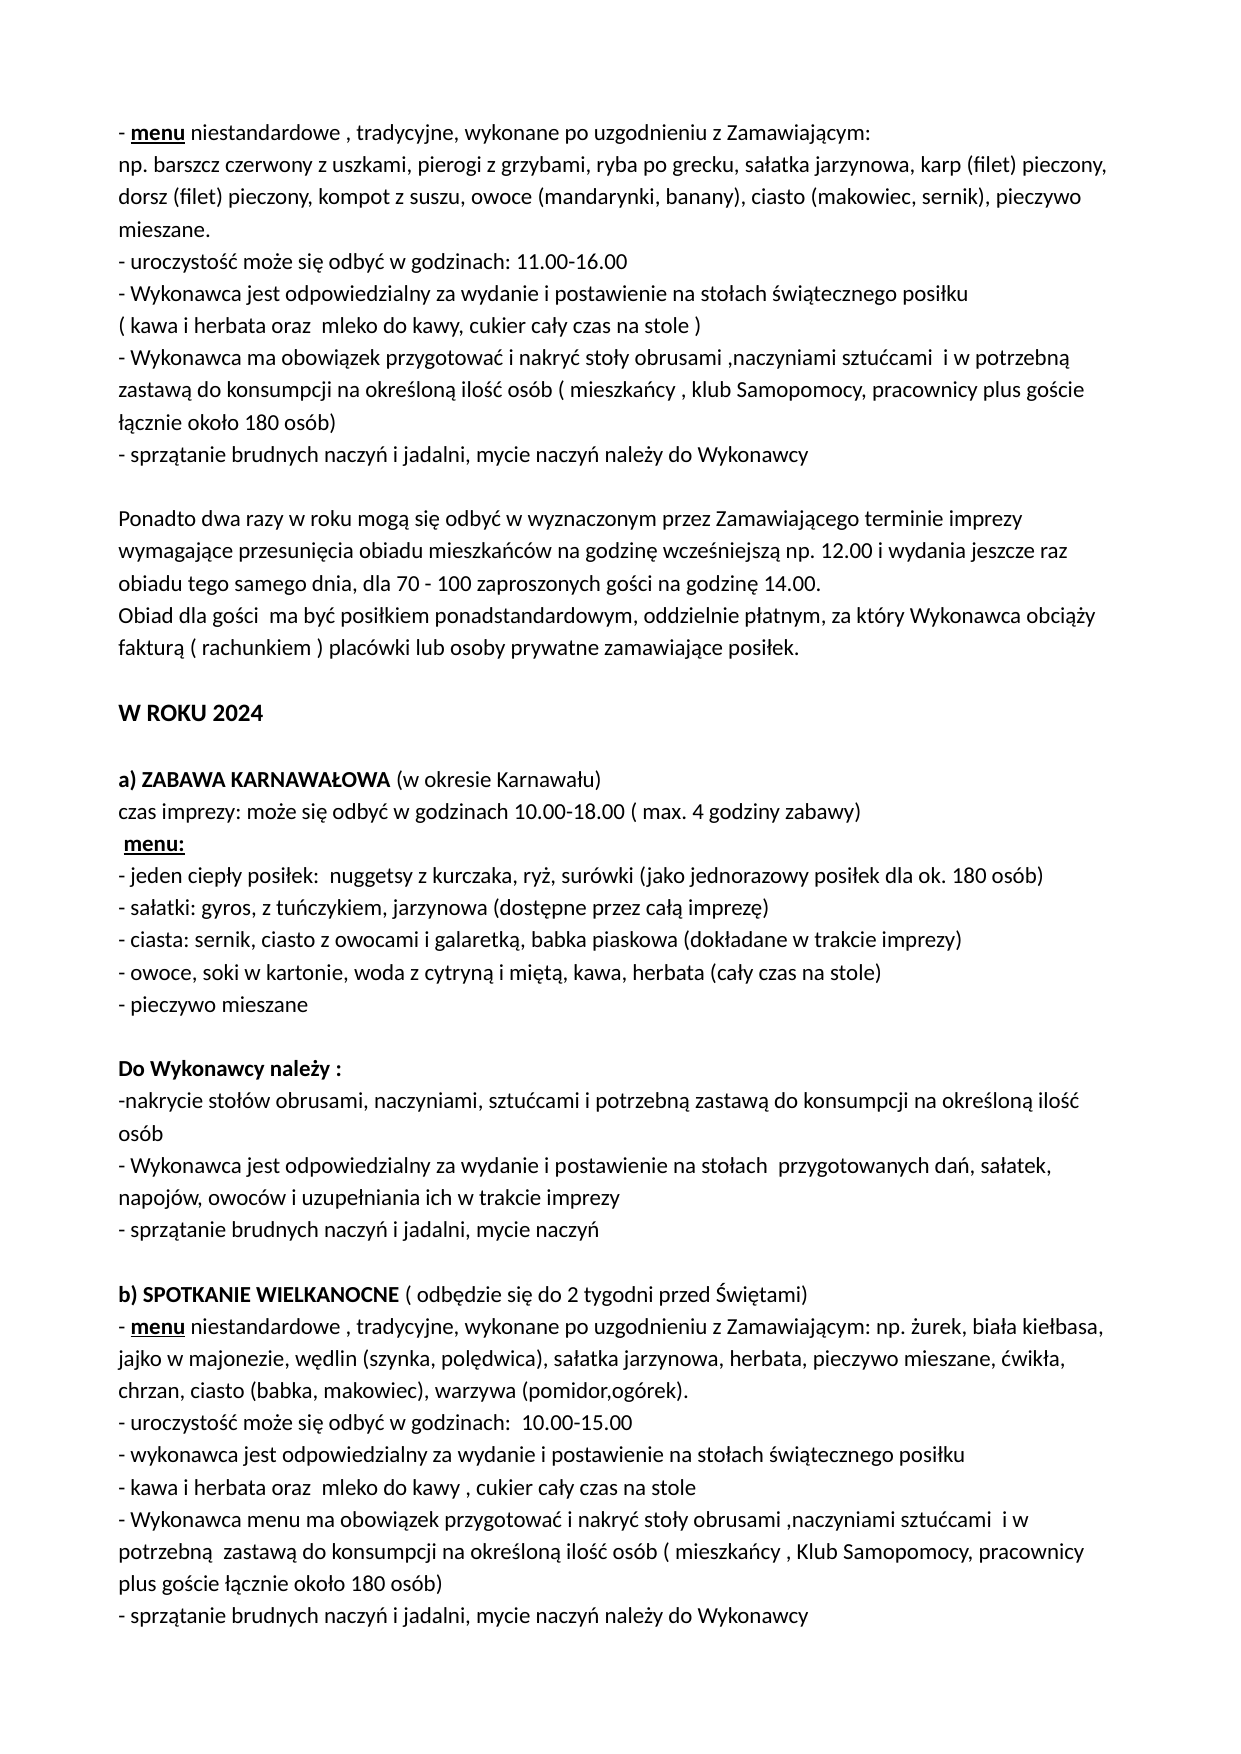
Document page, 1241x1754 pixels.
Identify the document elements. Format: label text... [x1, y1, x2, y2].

text - Wykonawca jest odpowiedzialny za wydanie i postawienie na stołach przygotowanych dań, sałatek, napojów, owoców i uzupełniania ich w trakcie imprezy [118, 1151, 1122, 1211]
text ( kawa i herbata oraz mleko do kawy, cukier cały czas na stole ) [118, 311, 1122, 339]
text W ROKU 2024 [118, 697, 1122, 728]
text - sałatki: gyros, z tuńczykiem, jarzynowa (dostępne przez całą imprezę) [118, 893, 1122, 921]
text - uroczystość może się odbyć w godzinach: 10.00-15.00 [118, 1408, 1122, 1436]
text -nakrycie stołów obrusami, naczyniami, sztućcami i potrzebną zastawą do konsumpcji na określoną ilość osób [118, 1087, 1122, 1147]
text - owoce, soki w kartonie, woda z cytryną i miętą, kawa, herbata (cały czas na stole) [118, 958, 1122, 986]
text - kawa i herbata oraz mleko do kawy , cukier cały czas na stole [118, 1473, 1122, 1501]
text - uroczystość może się odbyć w godzinach: 11.00-16.00 [118, 247, 1122, 275]
text - sprzątanie brudnych naczyń i jadalni, mycie naczyń [118, 1215, 1122, 1243]
text - menu niestandardowe , tradycyjne, wykonane po uzgodnieniu z Zamawiającym: [118, 118, 1122, 146]
text - wykonawca jest odpowiedzialny za wydanie i postawienie na stołach świątecznego posiłku [118, 1441, 1122, 1469]
text - jeden ciepły posiłek: nuggetsy z kurczaka, ryż, surówki (jako jednorazowy posiłek dla ok. 180 osób) [118, 861, 1122, 889]
text - ciasta: sernik, ciasto z owocami i galaretką, babka piaskowa (dokładane w trakcie imprezy) [118, 926, 1122, 954]
text czas imprezy: może się odbyć w godzinach 10.00-18.00 ( max. 4 godziny zabawy) [118, 797, 1122, 825]
text - Wykonawca ma obowiązek przygotować i nakryć stoły obrusami ,naczyniami sztućcami i w potrzebną zastawą do konsumpcji na określoną ilość osób ( mieszkańcy , klub Samopomocy, pracownicy plus goście łącznie około 180 osób) [118, 343, 1122, 436]
text - Wykonawca jest odpowiedzialny za wydanie i postawienie na stołach świątecznego posiłku [118, 279, 1122, 307]
text b) SPOTKANIE WIELKANOCNE ( odbędzie się do 2 tygodni przed Świętami) [118, 1280, 1122, 1308]
text Obiad dla gości ma być posiłkiem ponadstandardowym, oddzielnie płatnym, za który Wykonawca obciąży fakturą ( rachunkiem ) placówki lub osoby prywatne zamawiające posiłek. [118, 601, 1122, 661]
text - pieczywo mieszane [118, 990, 1122, 1018]
text - sprzątanie brudnych naczyń i jadalni, mycie naczyń należy do Wykonawcy [118, 440, 1122, 468]
text - Wykonawca menu ma obowiązek przygotować i nakryć stoły obrusami ,naczyniami sztućcami i w potrzebną zastawą do konsumpcji na określoną ilość osób ( mieszkańcy , Klub Samopomocy, pracownicy plus goście łącznie około 180 osób) [118, 1505, 1122, 1597]
text a) ZABAWA KARNAWAŁOWA (w okresie Karnawału) [118, 765, 1122, 793]
text menu: [118, 829, 1122, 857]
text Do Wykonawcy należy : [118, 1054, 1122, 1082]
text Ponadto dwa razy w roku mogą się odbyć w wyznaczonym przez Zamawiającego terminie imprezy wymagające przesunięcia obiadu mieszkańców na godzinę wcześniejszą np. 12.00 i wydania jeszcze raz obiadu tego samego dnia, dla 70 - 100 zaproszonych gości na godzinę 14.00. [118, 504, 1122, 597]
text - sprzątanie brudnych naczyń i jadalni, mycie naczyń należy do Wykonawcy [118, 1602, 1122, 1629]
text - menu niestandardowe , tradycyjne, wykonane po uzgodnieniu z Zamawiającym: np. żurek, biała kiełbasa, jajko w majonezie, wędlin (szynka, polędwica), sałatka jarzynowa, herbata, pieczywo mieszane, ćwikła, chrzan, ciasto (babka, makowiec), warzywa (pomidor,ogórek). [118, 1312, 1122, 1404]
text np. barszcz czerwony z uszkami, pierogi z grzybami, ryba po grecku, sałatka jarzynowa, karp (filet) pieczony, dorsz (filet) pieczony, kompot z suszu, owoce (mandarynki, banany), ciasto (makowiec, sernik), pieczywo mieszane. [118, 150, 1122, 243]
